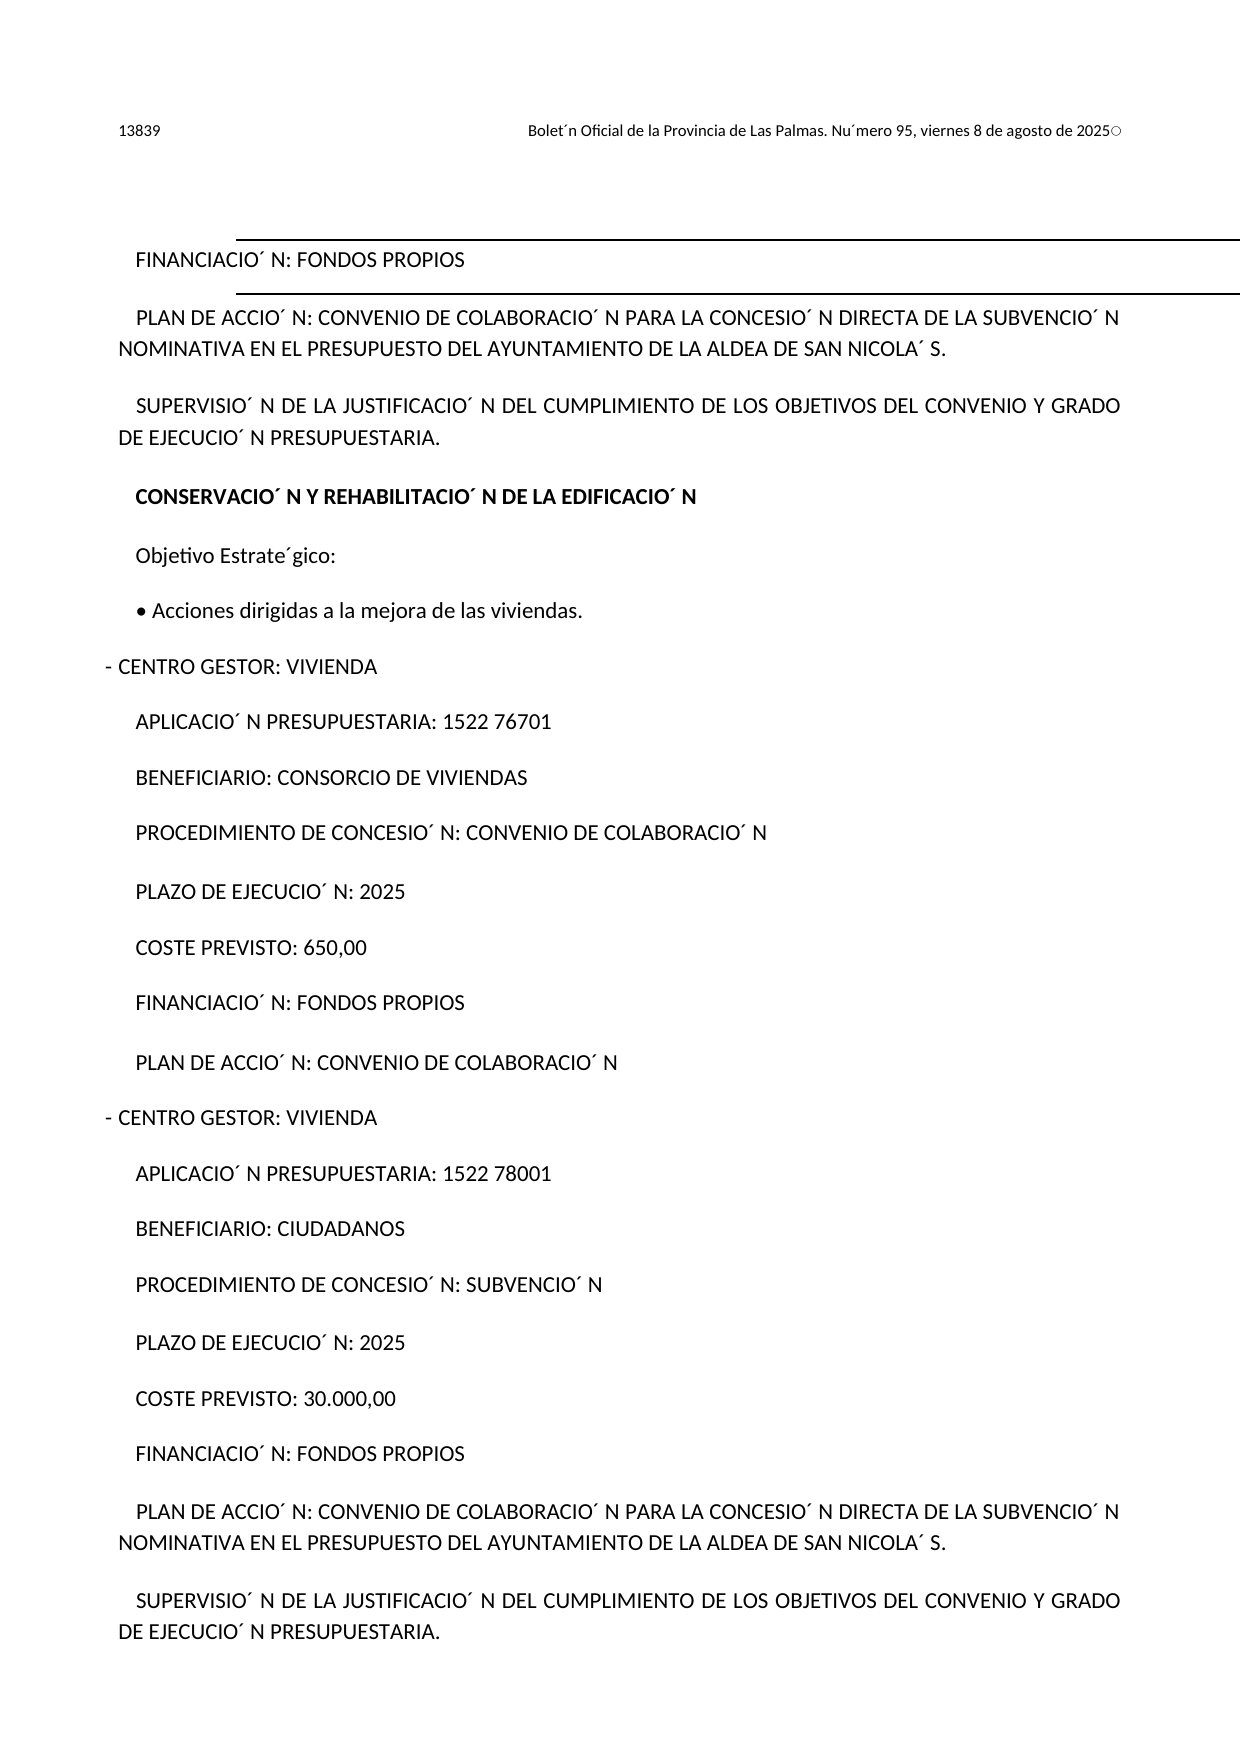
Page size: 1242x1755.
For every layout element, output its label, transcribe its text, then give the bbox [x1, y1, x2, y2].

text PLAN DE ACCIO´ N: CONVENIO DE COLABORACIO´ N PARA LA CONCESIO´ N DIRECTA DE LA SUBVENCIO´ N NOMINATIVA EN EL PRESUPUESTO DEL AYUNTAMIENTO DE LA ALDEA DE SAN NICOLA´ S. [118, 1497, 1122, 1557]
text COSTE PREVISTO: 650,00 [135, 933, 1122, 961]
subtitle CONSERVACIO´ N Y REHABILITACIO´ N DE LA EDIFICACIO´ N [135, 482, 1122, 510]
list CENTRO GESTOR: VIVIENDA [105, 1103, 1122, 1131]
text PROCEDIMIENTO DE CONCESIO´ N: SUBVENCIO´ N [135, 1270, 1122, 1298]
text SUPERVISIO´ N DE LA JUSTIFICACIO´ N DEL CUMPLIMIENTO DE LOS OBJETIVOS DEL CONVENIO Y GRADO DE EJECUCIO´ N PRESUPUESTARIA. [118, 392, 1122, 451]
text PLAN DE ACCIO´ N: CONVENIO DE COLABORACIO´ N [135, 1048, 1122, 1076]
text FINANCIACIO´ N: FONDOS PROPIOS [135, 988, 1122, 1016]
text APLICACIO´ N PRESUPUESTARIA: 1522 78001 [135, 1159, 1122, 1187]
text PLAZO DE EJECUCIO´ N: 2025 [135, 877, 1122, 905]
text FINANCIACIO´ N: FONDOS PROPIOS [135, 1439, 1122, 1467]
text Objetivo Estrate´gico: [135, 541, 1122, 569]
list CENTRO GESTOR: VIVIENDA [105, 652, 1122, 680]
text SUPERVISIO´ N DE LA JUSTIFICACIO´ N DEL CUMPLIMIENTO DE LOS OBJETIVOS DEL CONVENIO Y GRADO DE EJECUCIO´ N PRESUPUESTARIA. [118, 1586, 1122, 1646]
text FINANCIACIO´ N: FONDOS PROPIOS [135, 216, 1122, 273]
text • Acciones dirigidas a la mejora de las viviendas. [135, 596, 1122, 624]
text PLAZO DE EJECUCIO´ N: 2025 [135, 1328, 1122, 1356]
text BENEFICIARIO: CIUDADANOS [135, 1214, 1122, 1242]
text BENEFICIARIO: CONSORCIO DE VIVIENDAS [135, 763, 1122, 791]
text PLAN DE ACCIO´ N: CONVENIO DE COLABORACIO´ N PARA LA CONCESIO´ N DIRECTA DE LA SUBVENCIO´ N NOMINATIVA EN EL PRESUPUESTO DEL AYUNTAMIENTO DE LA ALDEA DE SAN NICOLA´ S. [118, 303, 1122, 362]
text PROCEDIMIENTO DE CONCESIO´ N: CONVENIO DE COLABORACIO´ N [135, 818, 1122, 847]
text APLICACIO´ N PRESUPUESTARIA: 1522 76701 [135, 707, 1122, 736]
text COSTE PREVISTO: 30.000,00 [135, 1384, 1122, 1412]
